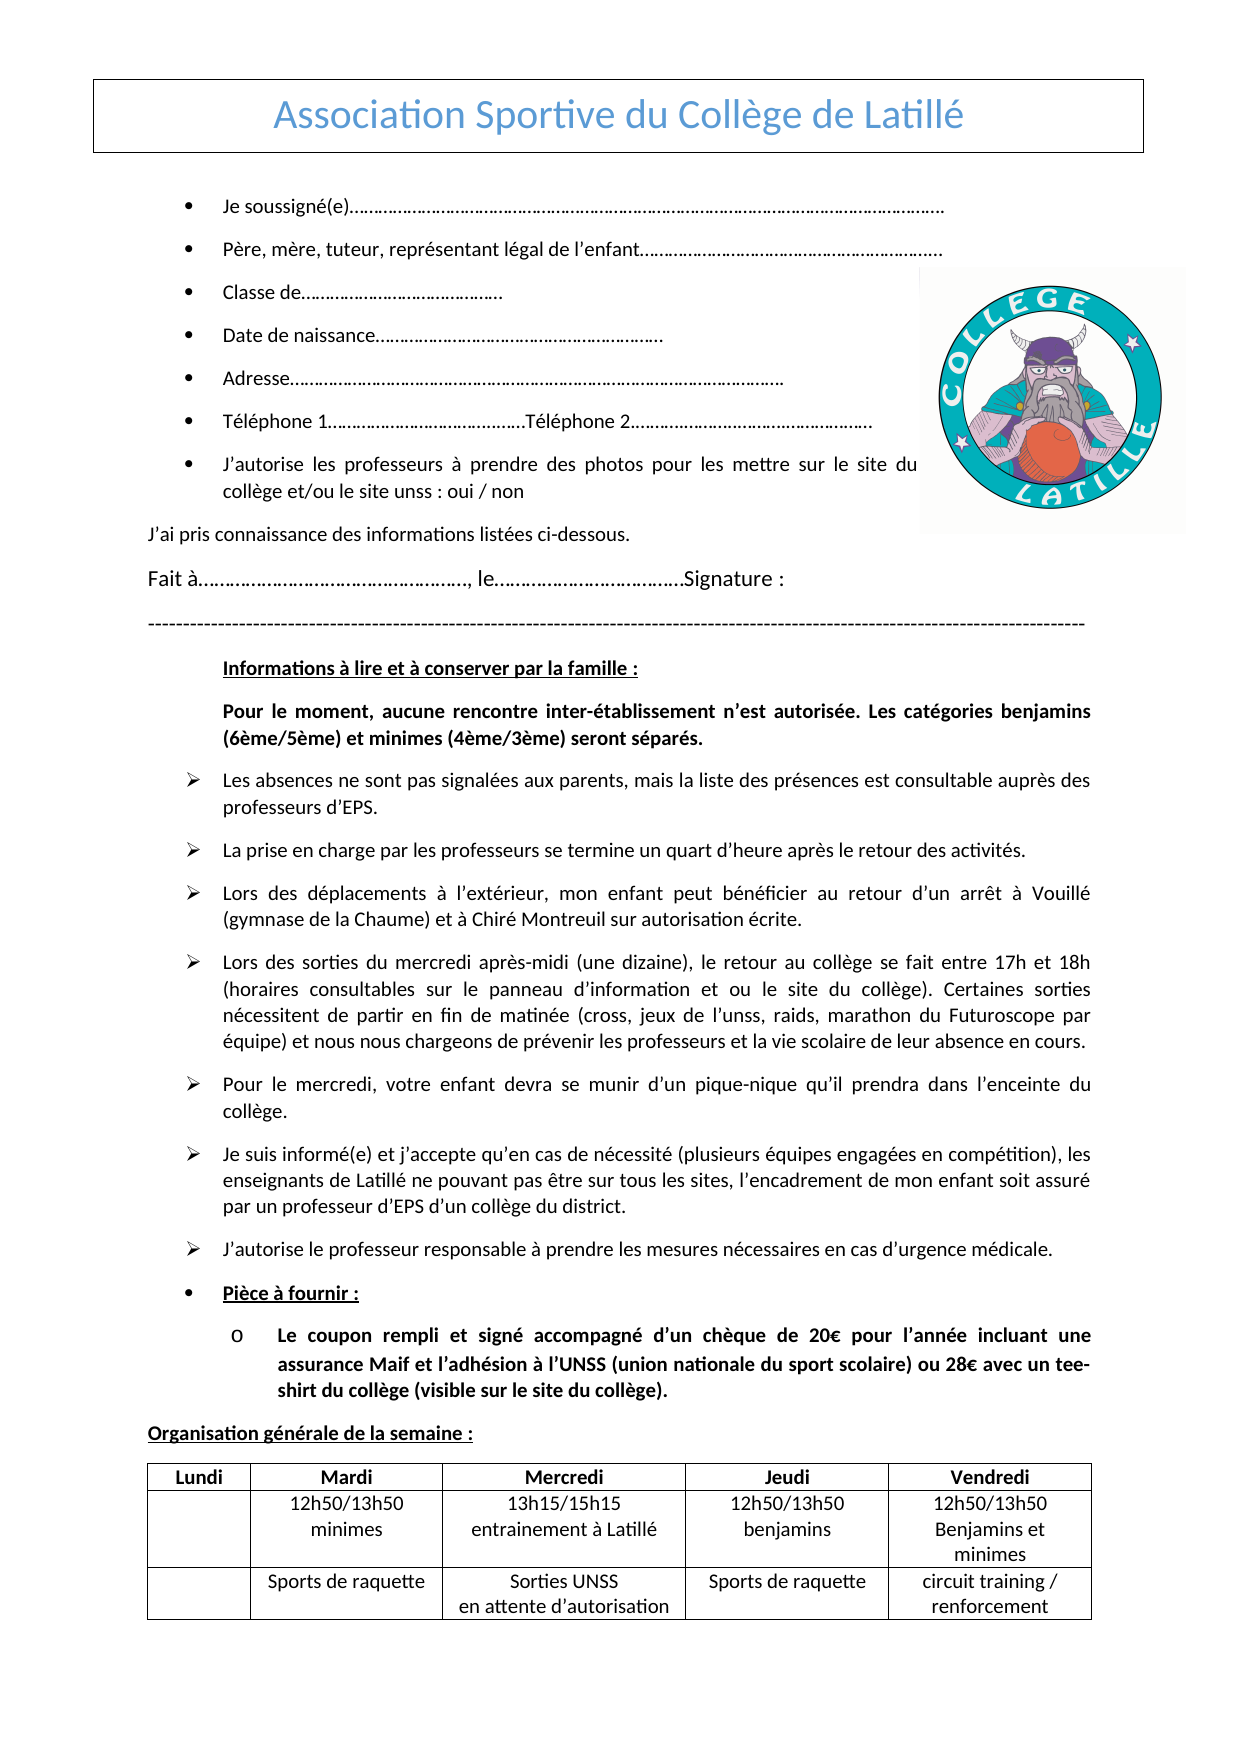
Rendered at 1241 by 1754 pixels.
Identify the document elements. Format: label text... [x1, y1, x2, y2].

list Lors des déplacements à l’extérieur, mon enfant peut bénéficier au retour d’un arrêt à Vouillé (gymnase de la Chaume) et à Chiré Montreuil sur autorisation écrite. [185, 880, 1093, 932]
table_cell Sports de raquette [251, 1568, 442, 1619]
list J’autorise les professeurs à prendre des photos pour les mettre sur le site du collège et/ou le site unss : oui / non [185, 451, 919, 503]
list J’ai pris connaissance des informations listées ci-dessous. [148, 521, 1093, 546]
list La prise en charge par les professeurs se termine un quart d’heure après le retour des activités. [185, 837, 1093, 862]
list Classe de…………………………………… [185, 279, 919, 305]
list Pour le moment, aucune rencontre inter-établissement n’est autorisée. Les catégories benjamins (6ème/5ème) et minimes (4ème/3ème) seront séparés. [223, 698, 1093, 750]
table_cell [148, 1568, 250, 1619]
text Association Sportive du Collège de Latillé [109, 88, 1128, 139]
table_cell Sports de raquette [686, 1568, 888, 1619]
list Lors des sorties du mercredi après-midi (une dizaine), le retour au collège se fait entre 17h et 18h (horaires consultables sur le panneau d’information et ou le site du collège). Certaines sorties nécessitent de partir en fin de matinée (cross, jeux de l’unss, raids, marathon du Futuroscope par équipe) et nous nous chargeons de prévenir les professeurs et la vie scolaire de leur absence en cours. [185, 949, 1093, 1054]
list Les absences ne sont pas signalées aux parents, mais la liste des présences est consultable auprès des professeurs d’EPS. [185, 768, 1093, 819]
text Fait à……………………………………………, le………………………………Signature : [148, 564, 1093, 592]
table_cell 12h50/13h50 benjamins [686, 1491, 888, 1567]
table_header Mardi [251, 1464, 442, 1489]
list Je soussigné(e)……………………………………………………………………………………………………………. [185, 193, 1093, 219]
list Téléphone 1……………………………..……Téléphone 2.……….………..……….……………… [185, 408, 919, 434]
table_cell 12h50/13h50 minimes [251, 1491, 442, 1567]
text -------------------------------------------------------------------------------------------------------------------------------------- [148, 609, 1093, 638]
text Organisation générale de la semaine : [148, 1420, 1093, 1446]
table_cell 12h50/13h50 Benjamins et minimes [889, 1491, 1091, 1567]
table_header Jeudi [686, 1464, 888, 1489]
table_header Mercredi [443, 1464, 685, 1489]
table_cell Sorties UNSS en attente d’autorisation [443, 1568, 685, 1619]
table_cell [148, 1491, 250, 1567]
list Père, mère, tuteur, représentant légal de l’enfant……………………………………………………... [185, 236, 1093, 262]
list Pour le mercredi, votre enfant devra se munir d’un pique-nique qu’il prendra dans l’enceinte du collège. [185, 1072, 1093, 1123]
table_header Vendredi [889, 1464, 1091, 1489]
list Date de naissance…………………………………………………… [185, 322, 919, 348]
table_cell 13h15/15h15 entrainement à Latillé [443, 1491, 685, 1567]
list Informations à lire et à conserver par la famille : [223, 655, 1093, 681]
table_header Lundi [148, 1464, 250, 1489]
list Le coupon rempli et signé accompagné d’un chèque de 20€ pour l’année incluant une assurance Maif et l’adhésion à l’UNSS (union nationale du sport scolaire) ou 28€ avec un tee-shirt du collège (visible sur le site du collège). [230, 1323, 1093, 1402]
list J’autorise le professeur responsable à prendre les mesures nécessaires en cas d’urgence médicale. [185, 1237, 1093, 1262]
list Adresse…………………………………………………………………………………………. [185, 365, 919, 391]
list Je suis informé(e) et j’accepte qu’en cas de nécessité (plusieurs équipes engagées en compétition), les enseignants de Latillé ne pouvant pas être sur tous les sites, l’encadrement de mon enfant soit assuré par un professeur d’EPS d’un collège du district. [185, 1141, 1093, 1219]
table_cell circuit training / renforcement [889, 1568, 1091, 1619]
list Pièce à fournir : [185, 1280, 1093, 1305]
